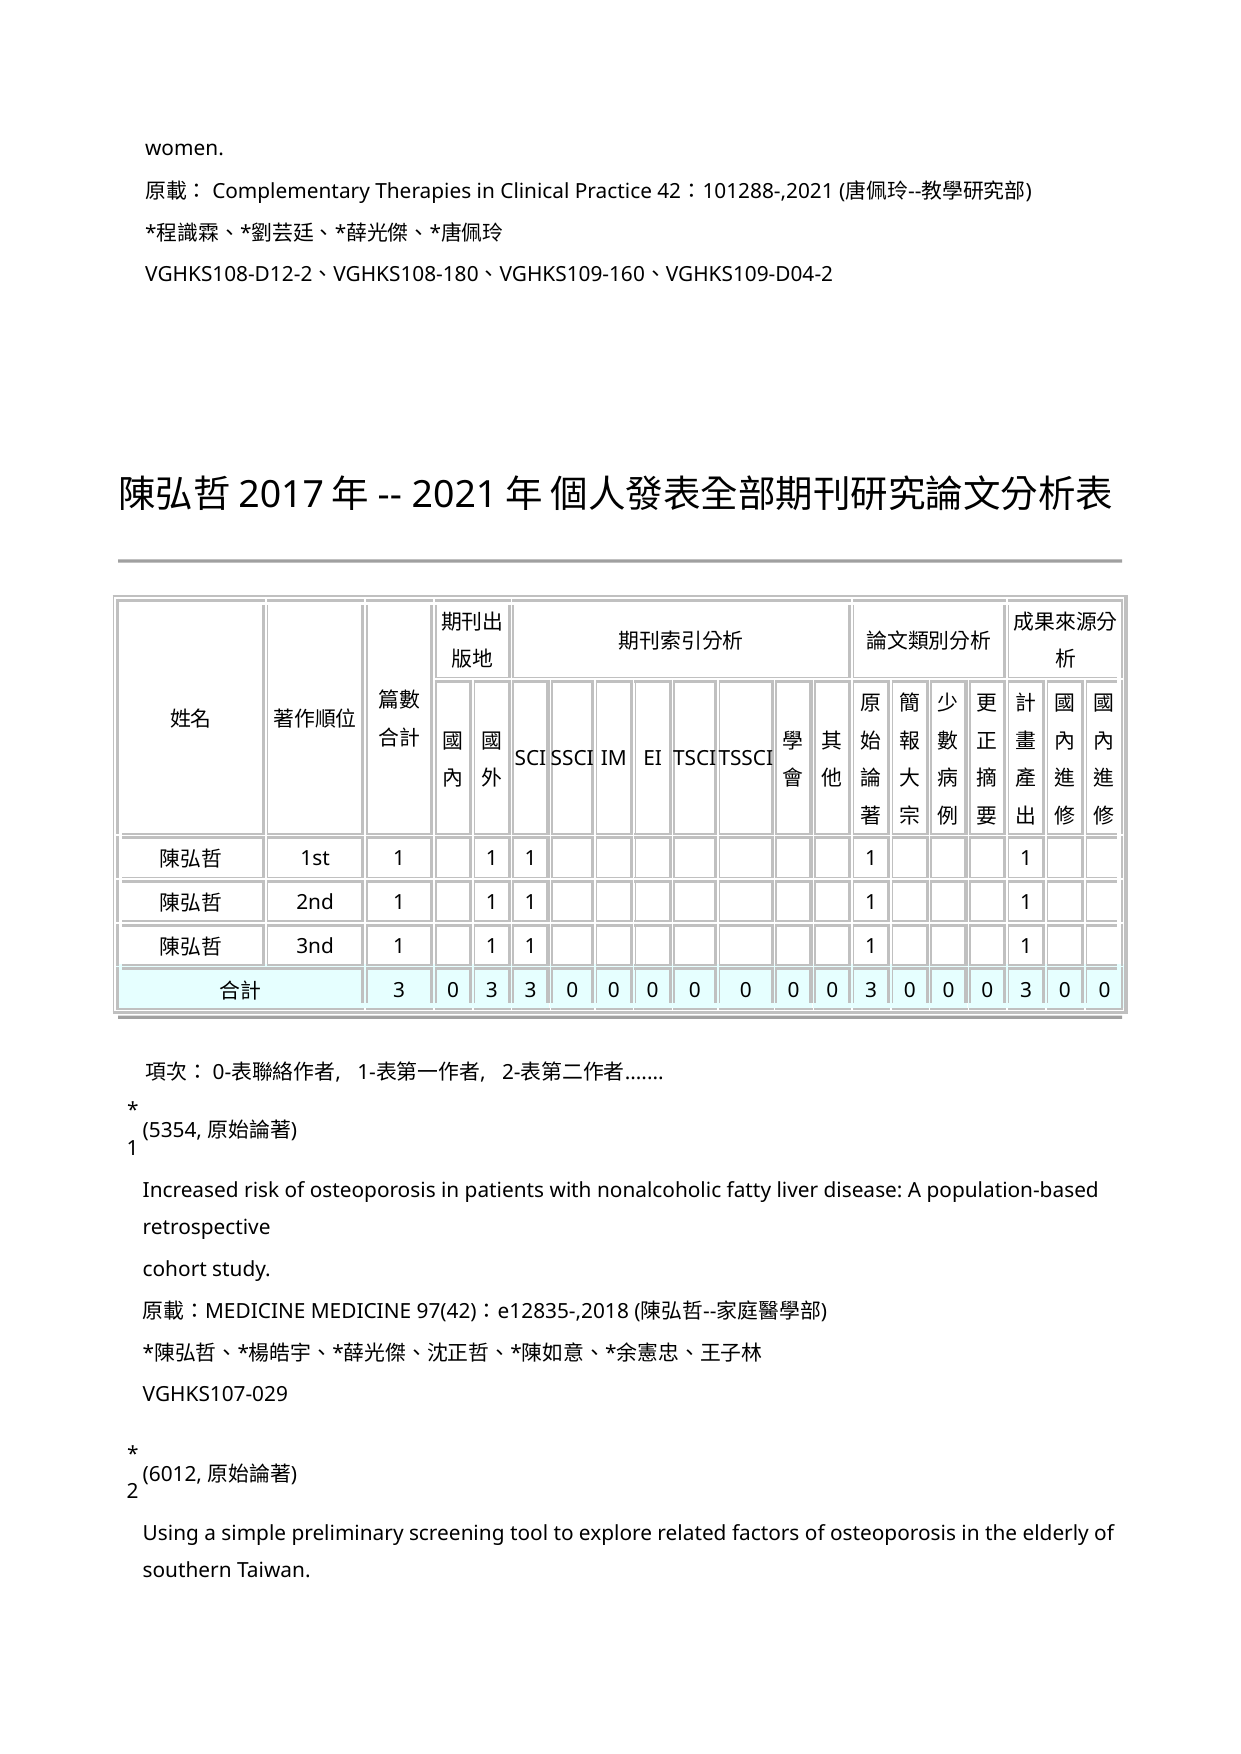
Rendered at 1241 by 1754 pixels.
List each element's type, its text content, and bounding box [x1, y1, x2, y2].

table_cell 0 [813, 964, 851, 1008]
table_cell [597, 927, 630, 964]
table_cell 2nd [268, 883, 361, 920]
table_cell 陳弘哲 [116, 833, 265, 877]
table_cell [597, 839, 630, 877]
table_cell 國內 進修 [1048, 683, 1081, 833]
table_cell [597, 883, 630, 920]
table_cell [893, 927, 926, 964]
table_cell [115, 1168, 140, 1247]
table_cell 1 [1009, 927, 1042, 964]
table_cell 更正 摘要 [971, 683, 1003, 833]
table_header 著作順位 [265, 597, 364, 833]
table_header *1 [115, 1089, 140, 1168]
table_cell [115, 1289, 140, 1331]
table_cell [1048, 927, 1081, 964]
table_cell (6012, 原始論著) [140, 1433, 1125, 1512]
table_cell Using a simple preliminary screening tool to explore related factors of osteoporosis in the elderly of southern Taiwan. [140, 1512, 1125, 1591]
table_cell 0 [890, 964, 929, 1008]
table_header (5354, 原始論著) [140, 1089, 1125, 1168]
table_cell [115, 1331, 140, 1372]
table_cell 0 [633, 964, 672, 1008]
table_cell 3nd [268, 927, 361, 964]
table_cell [777, 927, 809, 964]
table_cell 1 [854, 883, 887, 920]
table_cell [553, 839, 591, 877]
table_cell [553, 883, 591, 920]
table_cell [636, 839, 669, 877]
table_header 篇數 合計 [364, 597, 433, 833]
table_cell [636, 927, 669, 964]
table_cell 1 [368, 883, 430, 920]
table_cell [675, 927, 714, 964]
table_cell cohort study. [140, 1248, 1125, 1289]
table_cell [720, 883, 771, 920]
table_cell [816, 927, 848, 964]
table_cell [115, 1373, 140, 1414]
table_cell 1 [514, 883, 546, 920]
table_cell [115, 1248, 140, 1289]
table_cell 原載：MEDICINE MEDICINE 97(42)：e12835-,2018 (陳弘哲--家庭醫學部) [140, 1289, 1125, 1331]
table_cell 0 [929, 964, 967, 1008]
table_cell IM [597, 683, 630, 833]
table_cell 3 [511, 964, 549, 1008]
table_cell 1st [268, 839, 361, 877]
table_cell 1 [1009, 839, 1042, 877]
table_cell 國內 進修 [1084, 677, 1124, 833]
table_cell [893, 839, 926, 877]
table_cell 國內 [437, 683, 469, 833]
table_cell [1048, 883, 1081, 920]
table_cell 0 [672, 964, 717, 1008]
table_cell 1 [475, 883, 508, 920]
table_cell 0 [968, 964, 1006, 1008]
table_header 期刊出版地 [433, 597, 511, 677]
table_cell [971, 927, 1003, 964]
table_cell 1 [854, 839, 887, 877]
table_cell Increased risk of osteoporosis in patients with nonalcoholic fatty liver disease: A population-based retrospective [140, 1168, 1125, 1247]
table_cell [437, 927, 469, 964]
table_cell [140, 1414, 1125, 1432]
table_cell 計畫 產出 [1009, 683, 1042, 833]
table_cell [553, 927, 591, 964]
table_cell [115, 294, 143, 312]
table_cell [675, 839, 714, 877]
table_cell TSSCI [720, 683, 771, 833]
table_cell *陳弘哲、*楊皓宇、*薛光傑、沈正哲、*陳如意、*余憲忠、王子林 [140, 1331, 1125, 1372]
table_cell [932, 839, 964, 877]
text 項次： 0-表聯絡作者, 1-表第一作者, 2-表第二作者....... [118, 1052, 1122, 1089]
table_cell [636, 883, 669, 920]
table_cell 1 [368, 927, 430, 964]
table_cell [816, 883, 848, 920]
table_cell [971, 839, 1003, 877]
table_cell 其他 [816, 683, 848, 833]
table_header 成果來源分析 [1006, 597, 1124, 677]
table_cell [115, 1512, 140, 1591]
table_cell 1 [475, 839, 508, 877]
table_cell *2 [115, 1433, 140, 1512]
table_cell [720, 839, 771, 877]
table_cell 0 [717, 964, 774, 1008]
table_cell 3 [1006, 964, 1045, 1008]
table_cell [115, 1414, 140, 1432]
table_cell [115, 210, 143, 252]
table_cell 簡報 大宗 [893, 683, 926, 833]
table_cell 陳弘哲 [116, 920, 265, 964]
table_cell 學會 [777, 683, 809, 833]
table_header 論文類別分析 [851, 597, 1006, 677]
table_cell 1 [514, 839, 546, 877]
table_cell 原始 論著 [854, 683, 887, 833]
table_cell 1 [514, 927, 546, 964]
table_cell 1 [475, 927, 508, 964]
table_cell [720, 927, 771, 964]
table_cell [1048, 839, 1081, 877]
table_cell VGHKS107-029 [140, 1373, 1125, 1414]
table_header 姓名 [119, 602, 265, 833]
table_cell *程識霖、*劉芸廷、*薛光傑、*唐佩玲 [143, 210, 1125, 252]
table_cell TSCI [675, 683, 714, 833]
table_cell 3 [472, 964, 511, 1008]
table_cell [115, 127, 143, 169]
table_cell 0 [1045, 964, 1084, 1008]
table_cell [437, 839, 469, 877]
table_cell [971, 883, 1003, 920]
table_cell 0 [1084, 964, 1124, 1008]
table_cell [437, 883, 469, 920]
table_cell 0 [774, 964, 812, 1008]
text 陳弘哲2017年 -- 2021年 個人發表全部期刊研究論文分析表 [118, 454, 1122, 529]
table_cell [777, 883, 809, 920]
table_cell [143, 294, 1125, 312]
table_cell 0 [594, 964, 633, 1008]
table_cell [893, 883, 926, 920]
table_cell SSCI [553, 683, 591, 833]
table_cell [115, 169, 143, 210]
table_cell VGHKS108-D12-2、VGHKS108-180、VGHKS109-160、VGHKS109-D04-2 [143, 252, 1125, 294]
table_cell [1084, 920, 1124, 964]
table_cell [1084, 833, 1124, 877]
table_cell 0 [433, 964, 472, 1008]
table_cell [932, 883, 964, 920]
table_cell [115, 252, 143, 294]
table_cell 少數 病例 [932, 683, 964, 833]
table_cell women. [143, 127, 1125, 169]
table_cell 陳弘哲 [116, 877, 265, 920]
table_header 期刊索引分析 [511, 597, 851, 677]
table_cell [777, 839, 809, 877]
table_cell 1 [368, 839, 430, 877]
table_cell [1084, 877, 1124, 920]
table_cell 0 [550, 964, 594, 1008]
table_cell EI [636, 683, 669, 833]
table_cell [675, 883, 714, 920]
table_cell 1 [1009, 883, 1042, 920]
table_cell SCI [514, 683, 546, 833]
table_cell 3 [364, 964, 433, 1008]
table_cell [816, 839, 848, 877]
table_cell 3 [851, 964, 890, 1008]
table_cell [932, 927, 964, 964]
table_cell 1 [854, 927, 887, 964]
table_cell 原載： Complementary Therapies in Clinical Practice 42：101288-,2021 (唐佩玲--教學研究部) [143, 169, 1125, 210]
table_cell 國外 [475, 683, 508, 833]
table_cell 合計 [116, 964, 364, 1008]
